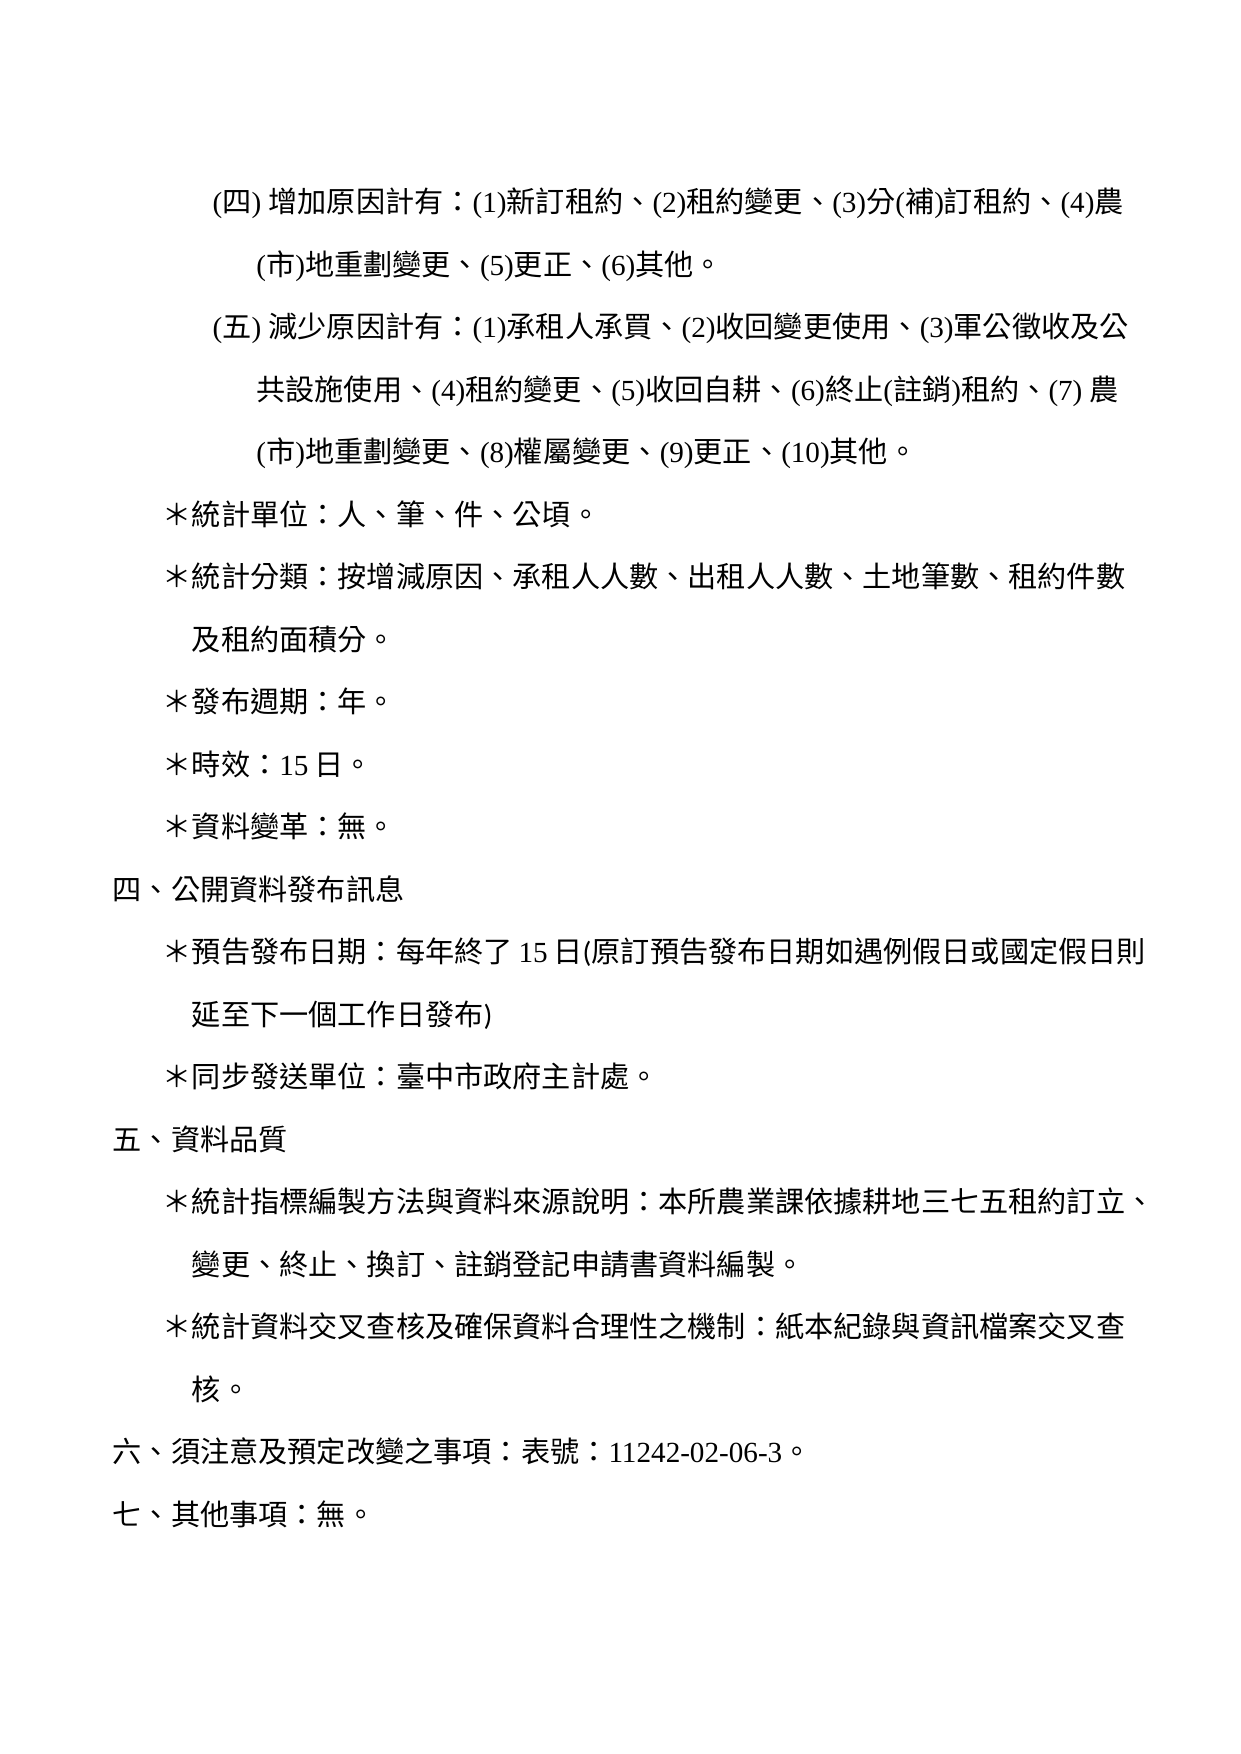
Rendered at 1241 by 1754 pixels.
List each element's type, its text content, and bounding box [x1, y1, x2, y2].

text 七、其他事項：無。 [112, 1471, 1152, 1533]
text ＊資料變革：無。 [162, 783, 1152, 846]
text (四) 增加原因計有：(1)新訂租約、(2)租約變更、(3)分(補)訂租約、(4)農(市)地重劃變更、(5)更正、(6)其他。 [212, 158, 1152, 283]
text ＊統計單位：人、筆、件、公頃。 [162, 471, 1152, 533]
text ＊時效：15日。 [162, 721, 1152, 783]
text ＊發布週期：年。 [162, 658, 1152, 721]
text ＊統計分類：按增減原因、承租人人數、出租人人數、土地筆數、租約件數及租約面積分。 [162, 533, 1152, 658]
text 六、須注意及預定改變之事項：表號：11242-02-06-3。 [112, 1408, 1152, 1471]
text ＊統計指標編製方法與資料來源說明：本所農業課依據耕地三七五租約訂立、變更、終止、換訂、註銷登記申請書資料編製。 [162, 1158, 1152, 1283]
text 四、公開資料發布訊息 [112, 846, 1152, 908]
text (五) 減少原因計有：(1)承租人承買、(2)收回變更使用、(3)軍公徵收及公共設施使用、(4)租約變更、(5)收回自耕、(6)終止(註銷)租約、(7) 農(市)地重劃變更、(8)權屬變更、(9)更正、(10)其他。 [212, 283, 1152, 471]
text 五、資料品質 [112, 1096, 1152, 1158]
text ＊統計資料交叉查核及確保資料合理性之機制：紙本紀錄與資訊檔案交叉查核。 [162, 1283, 1152, 1408]
text ＊同步發送單位：臺中市政府主計處。 [162, 1033, 1152, 1096]
text ＊預告發布日期：每年終了15日(原訂預告發布日期如遇例假日或國定假日則延至下一個工作日發布) [162, 908, 1152, 1033]
